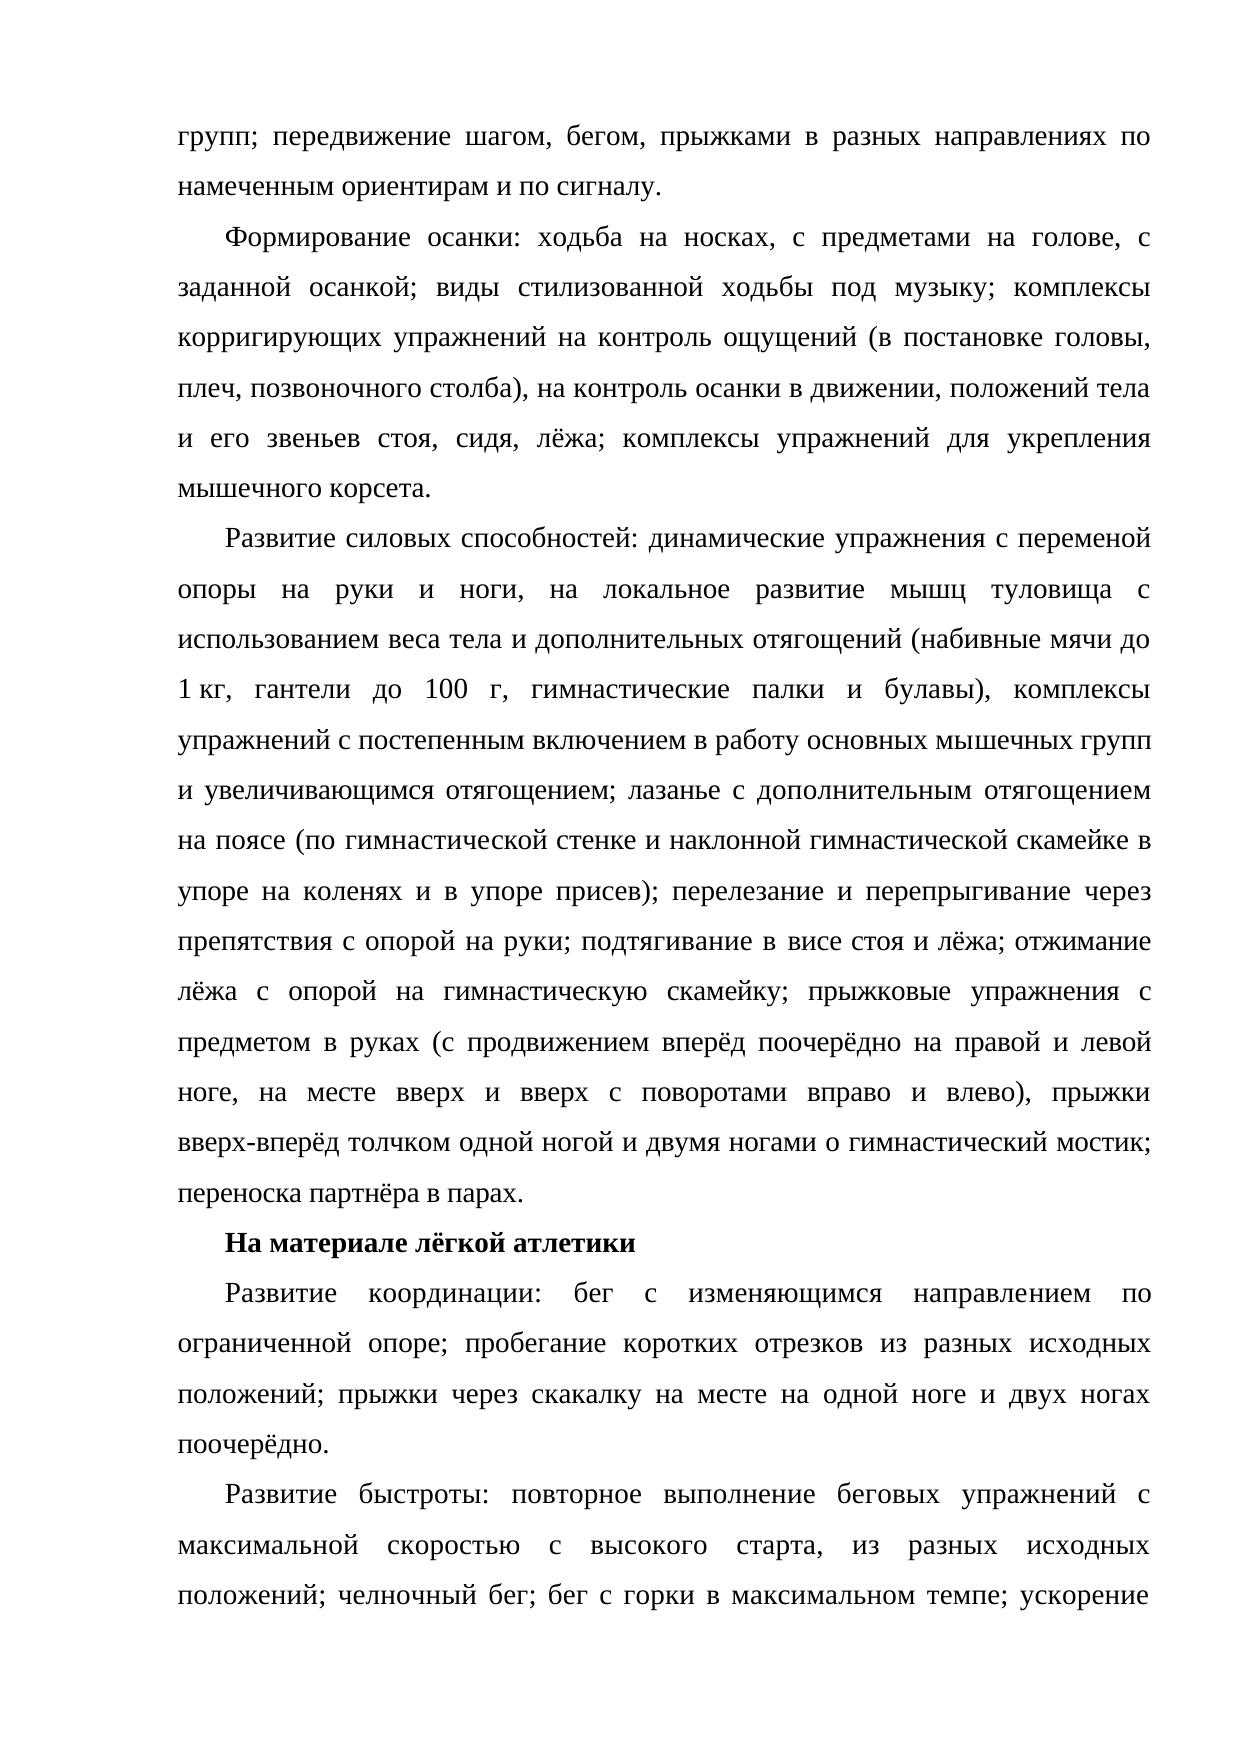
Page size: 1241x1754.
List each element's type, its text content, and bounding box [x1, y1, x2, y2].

text групп; передвижение шагом, бегом, прыжками в разных направлениях по намеченным ориентирам и по сигналу. [177, 118, 1152, 202]
text Развитие координации: бег с изменяющимся направлением по ограниченной опоре; пробегание коротких отрезков из разных исходных положений; прыжки через скакалку на месте на одной ноге и двух ногах поочерёдно. [177, 1275, 1152, 1460]
text На материале лёгкой атлетики [177, 1225, 1152, 1258]
text Формирование осанки: ходьба на носках, с предметами на голове, с заданной осанкой; виды стилизованной ходьбы под музыку; комплексы корригирующих упражнений на контроль ощущений (в постановке головы, плеч, позвоночного столба), на контроль осанки в движении, положений тела и его звеньев стоя, сидя, лёжа; комплексы упражнений для укрепления мышечного корсета. [177, 219, 1152, 504]
text Развитие быстроты: повторное выполнение беговых упражнений с максимальной скоростью с высокого старта, из разных исходных положений; челночный бег; бег с горки в максимальном темпе; ускорение [177, 1477, 1152, 1611]
text Развитие силовых способностей: динамические упражнения с переменой опоры на руки и ноги, на локальное развитие мышц туловища с использованием веса тела и дополнительных отягощений (набивные мячи до 1 кг, гантели до 100 г, гимнастические палки и булавы), комплексы упражнений с постепенным включением в работу основных мышечных групп и увеличивающимся отягощением; лазанье с дополнительным отягощением на поясе (по гимнастической стенке и наклонной гимнастической скамейке в упоре на коленях и в упоре присев); перелезание и перепрыгивание через препятствия с опорой на руки; подтягивание в висе стоя и лёжа; отжимание лёжа с опорой на гимнастическую скамейку; прыжковые упражнения с предметом в руках (с продвижением вперёд поочерёдно на правой и левой ноге, на месте вверх и вверх с поворотами вправо и влево), прыжки вверх‑вперёд толчком одной ногой и двумя ногами о гимнастический мостик; переноска партнёра в парах. [177, 521, 1152, 1208]
